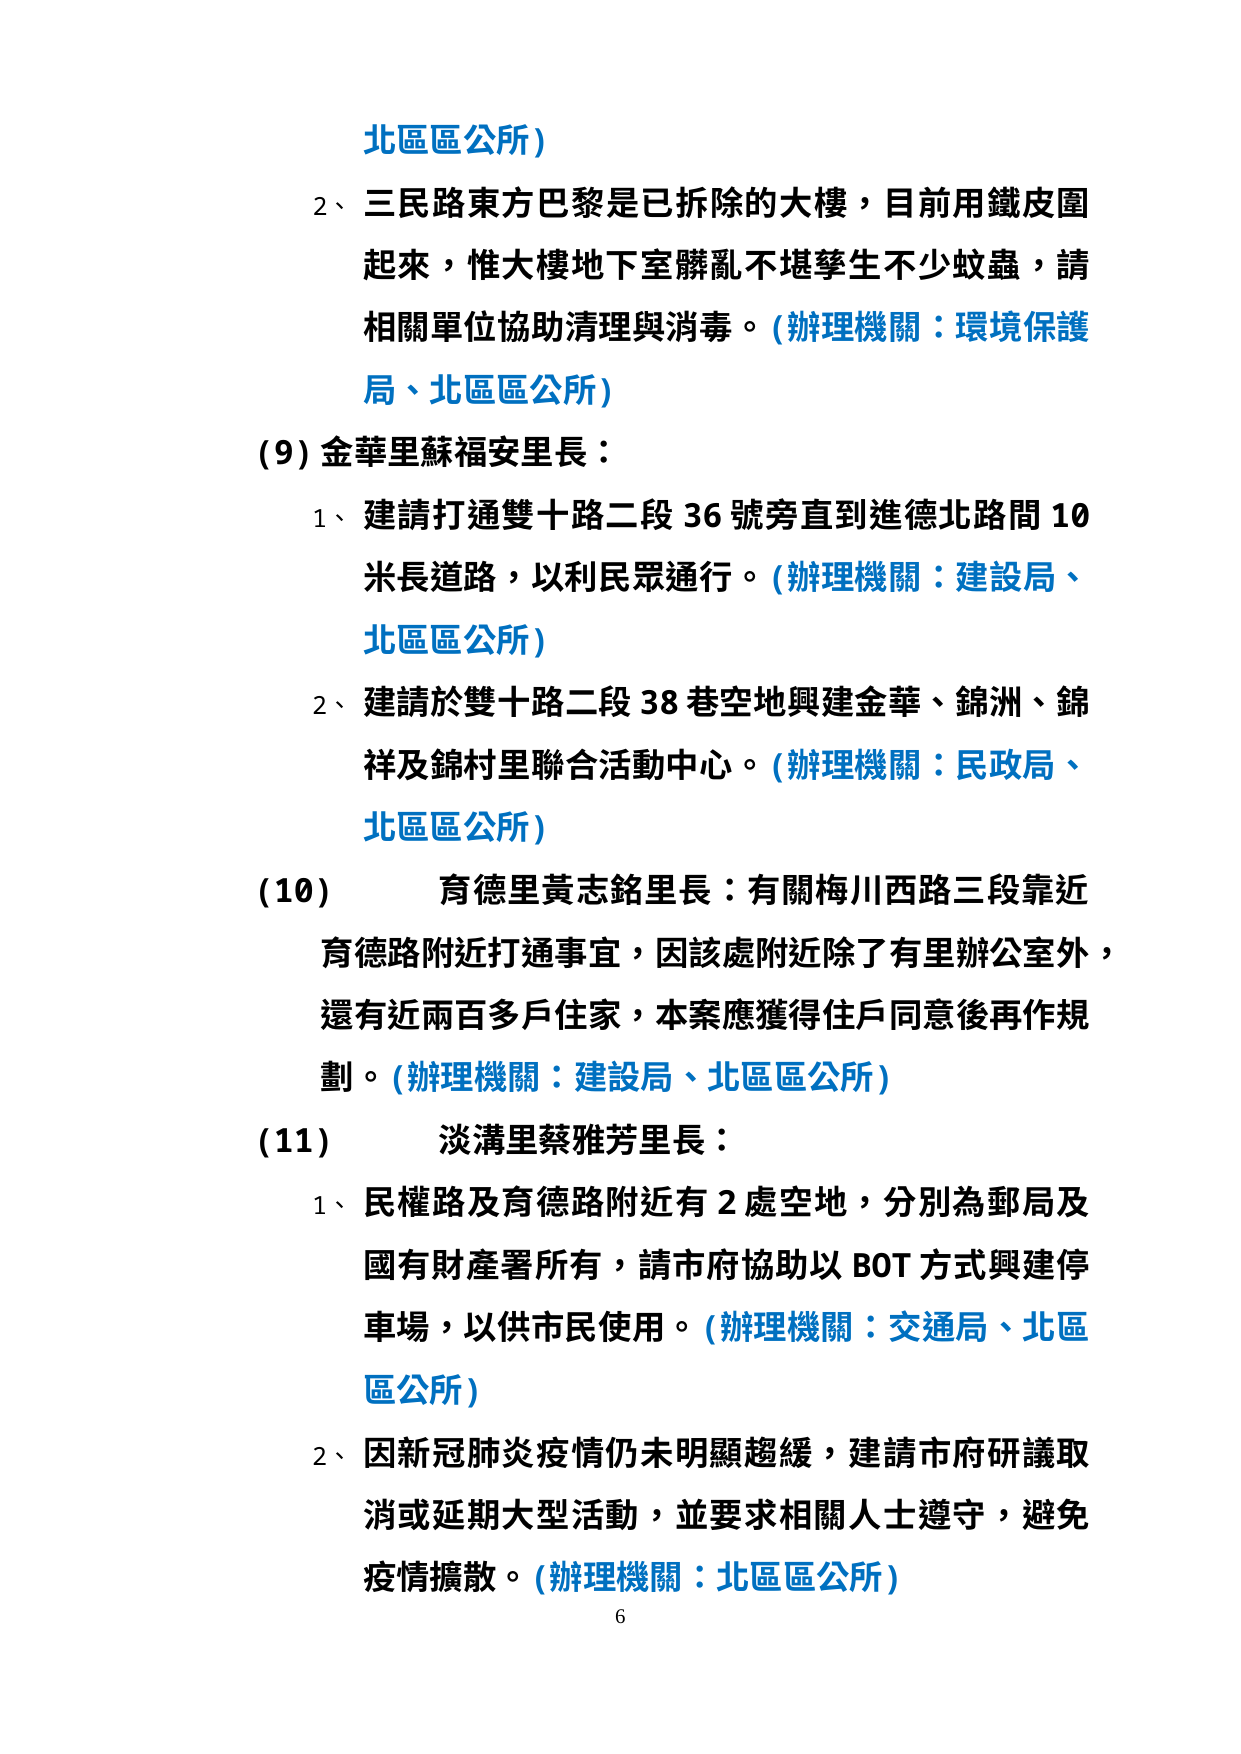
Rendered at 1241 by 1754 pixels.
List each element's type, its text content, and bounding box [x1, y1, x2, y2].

list 因新冠肺炎疫情仍未明顯趨緩，建請市府研議取消或延期大型活動，並要求相關人士遵守，避免疫情擴散。(辦理機關：北區區公所) [312, 1409, 1090, 1596]
list 民權路及育德路附近有2處空地，分別為郵局及國有財產署所有，請市府協助以BOT方式興建停車場，以供市民使用。(辦理機關：交通局、北區區公所) [312, 1159, 1090, 1409]
list 建請打通雙十路二段36號旁直到進德北路間10米長道路，以利民眾通行。(辦理機關：建設局、北區區公所) [312, 471, 1090, 659]
list 北區區公所) [312, 96, 1090, 159]
list 淡溝里蔡雅芳里長： [253, 1096, 1090, 1159]
list 建請於雙十路二段38巷空地興建金華、錦洲、錦祥及錦村里聯合活動中心。(辦理機關：民政局、北區區公所) [312, 659, 1090, 846]
list 金華里蘇福安里長： [253, 409, 1090, 471]
list 三民路東方巴黎是已拆除的大樓，目前用鐵皮圍起來，惟大樓地下室髒亂不堪孳生不少蚊蟲，請相關單位協助清理與消毒。(辦理機關：環境保護局、北區區公所) [312, 159, 1090, 409]
list 育德里黃志銘里長：有關梅川西路三段靠近育德路附近打通事宜，因該處附近除了有里辦公室外，還有近兩百多戶住家，本案應獲得住戶同意後再作規劃。(辦理機關：建設局、北區區公所) [253, 846, 1090, 1096]
